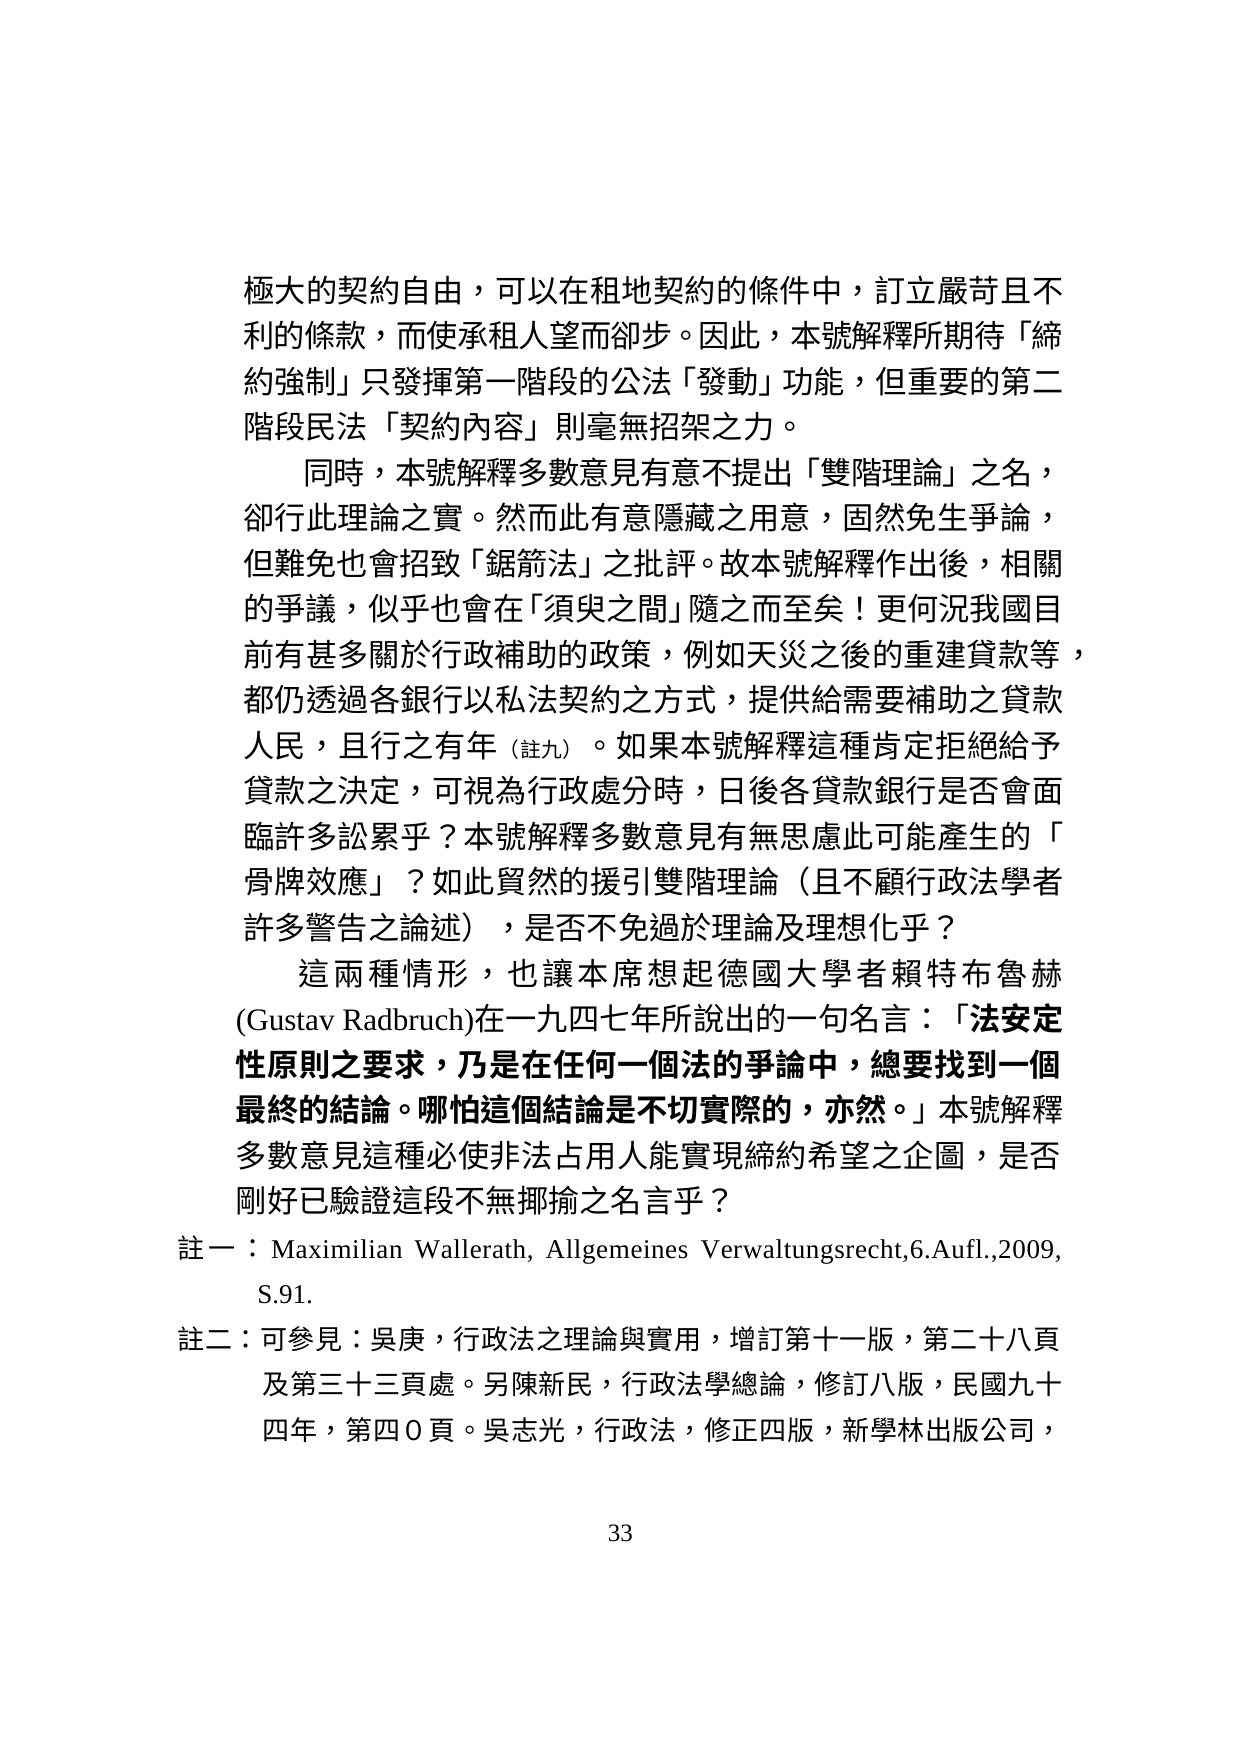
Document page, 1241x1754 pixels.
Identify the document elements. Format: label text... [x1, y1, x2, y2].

text 同時，本號解釋多數意見有意不提出「雙階理論」之名，卻行此理論之實。然而此有意隱藏之用意，固然免生爭論，但難免也會招致「鋸箭法」之批評。故本號解釋作出後，相關的爭議，似乎也會在「須臾之間」隨之而至矣！更何況我國目前有甚多關於行政補助的政策，例如天災之後的重建貸款等，都仍透過各銀行以私法契約之方式，提供給需要補助之貸款人民，且行之有年（註九）。如果本號解釋這種肯定拒絕給予貸款之決定，可視為行政處分時，日後各貸款銀行是否會面臨許多訟累乎？本號解釋多數意見有無思慮此可能產生的「骨牌效應」？如此貿然的援引雙階理論（且不顧行政法學者許多警告之論述），是否不免過於理論及理想化乎？ [243, 448, 1063, 949]
text 這兩種情形，也讓本席想起德國大學者賴特布魯赫(Gustav Radbruch)在一九四七年所說出的一句名言：「法安定性原則之要求，乃是在任何一個法的爭論中，總要找到一個最終的結論。哪怕這個結論是不切實際的，亦然。」本號解釋多數意見這種必使非法占用人能實現締約希望之企圖，是否剛好已驗證這段不無揶揄之名言乎？ [236, 949, 1063, 1222]
text 註一：Maximilian Wallerath, Allgemeines Verwaltungsrecht,6.Aufl.,2009, S.91. [177, 1222, 1063, 1313]
text 本號解釋多數意見為了讓非法占用國有地之人民，能有簽訂租地契約之可能性，而作出本號解釋，其助民之心有之，但事實上能否達成目的，卻令人懷疑。既然人民並未獲得絕對有承租公有地之公法上權利，且行政機關擁有為公益考量之裁量權限，人民也很難在行政爭訟的程序中，獲得有利的結果。另外，即使行政爭訟獲得勝訴，行政機關被迫必須與人民訂立租地契約，此時，該契約乃民事契約，出租人享有極大的契約自由，可以在租地契約的條件中，訂立嚴苛且不利的條款，而使承租人望而卻步。因此，本號解釋所期待「締約強制」只發揮第一階段的公法「發動」功能，但重要的第二階段民法「契約內容」則毫無招架之力。 [243, 266, 1063, 448]
text 註二：可參見：吳庚，行政法之理論與實用，增訂第十一版，第二十八頁及第三十三頁處。另陳新民，行政法學總論，修訂八版，民國九十四年，第四０頁。吳志光，行政法，修正四版，新學林出版公司， [177, 1313, 1063, 1449]
